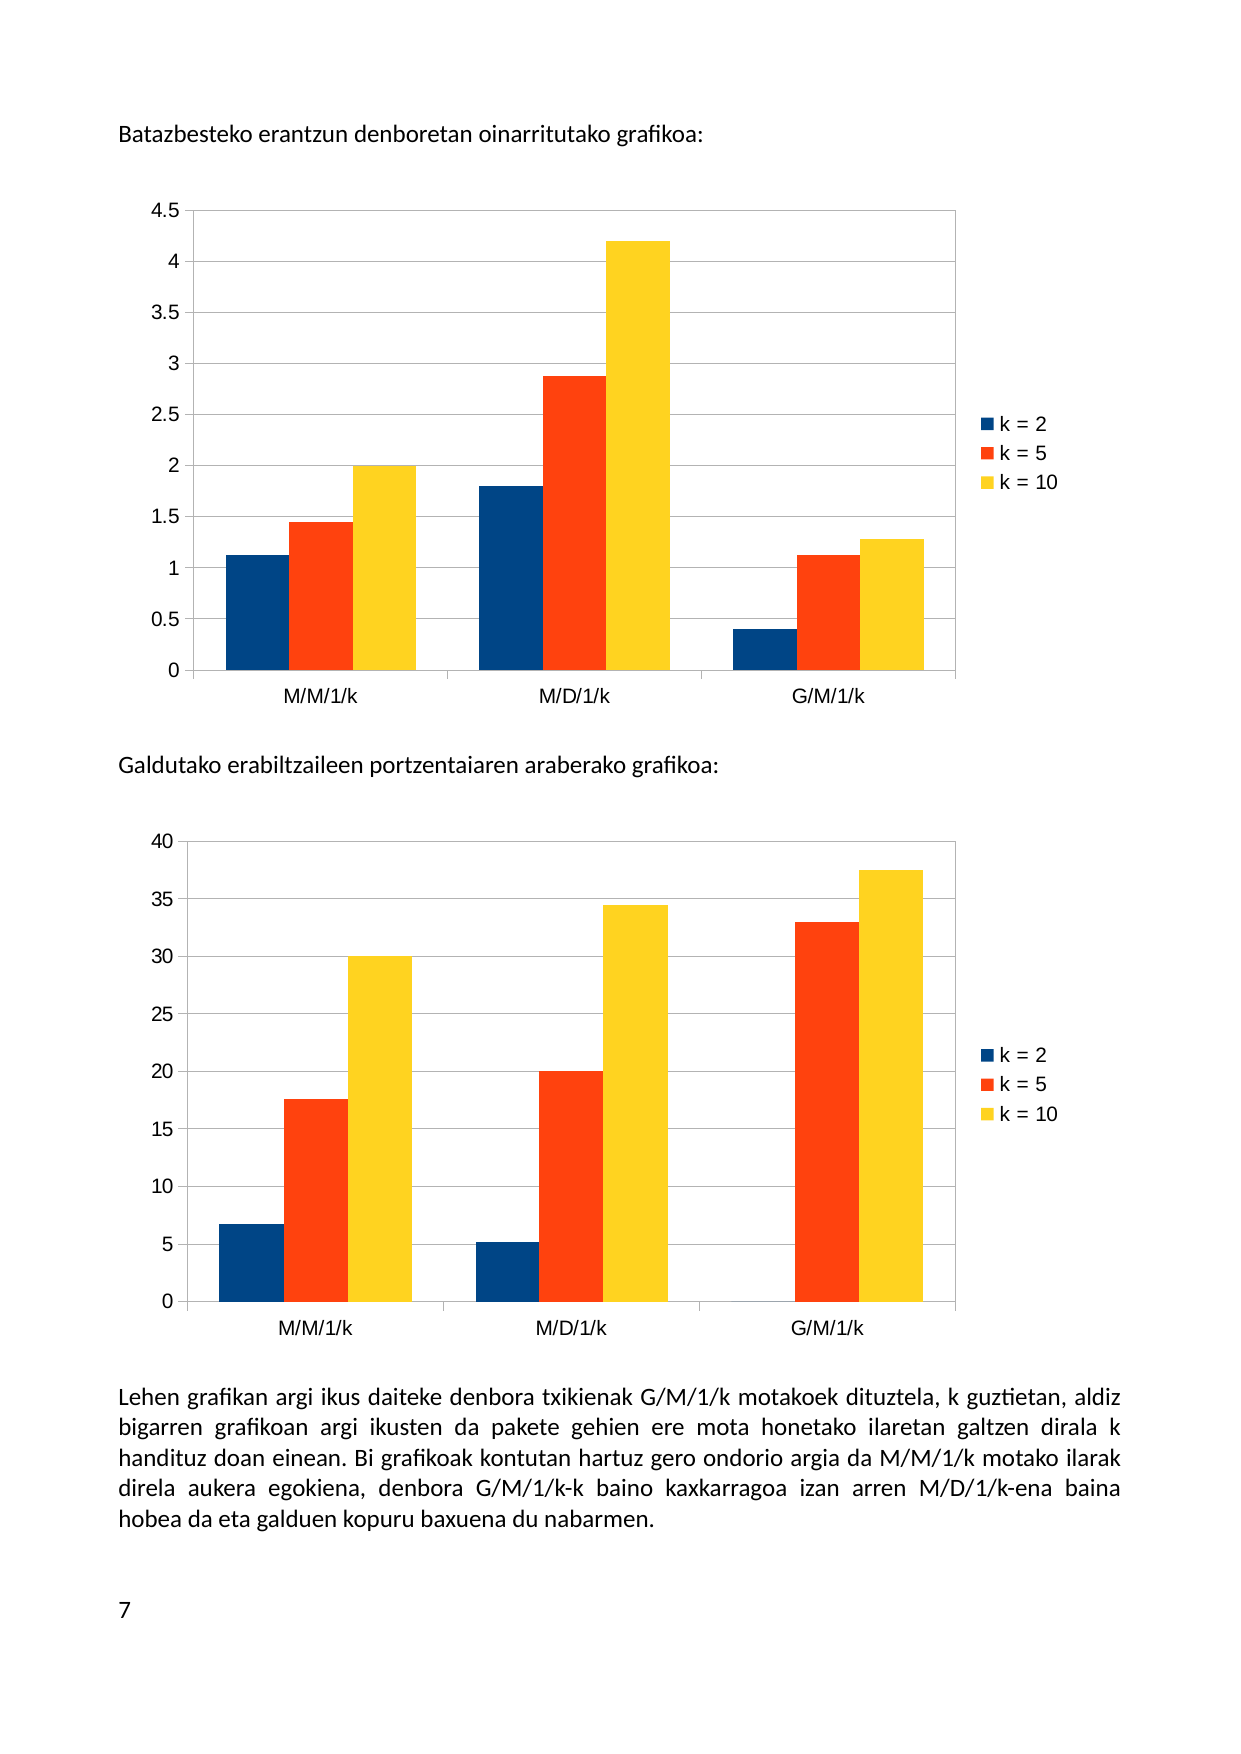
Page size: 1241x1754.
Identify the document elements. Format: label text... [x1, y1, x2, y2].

text 6 [118, 1595, 1122, 1625]
text Lehen grafikan argi ikus daiteke denbora txikienak G/M/1/k motakoek dituztela, k guztietan, aldiz bigarren grafikoan argi ikusten da pakete gehien ere mota honetako ilaretan galtzen dirala k handituz doan einean. Bi grafikoak kontutan hartuz gero ondorio argia da M/M/1/k motako ilarak direla aukera egokiena, denbora G/M/1/k-k baino kaxkarragoa izan arren M/D/1/k-ena baina hobea da eta galduen kopuru baxuena du nabarmen. [118, 1381, 1122, 1534]
text Galdutako erabiltzaileen portzentaiaren araberako grafikoa: [118, 749, 1122, 780]
text Batazbesteko erantzun denboretan oinarritutako grafikoa: [118, 118, 1122, 149]
